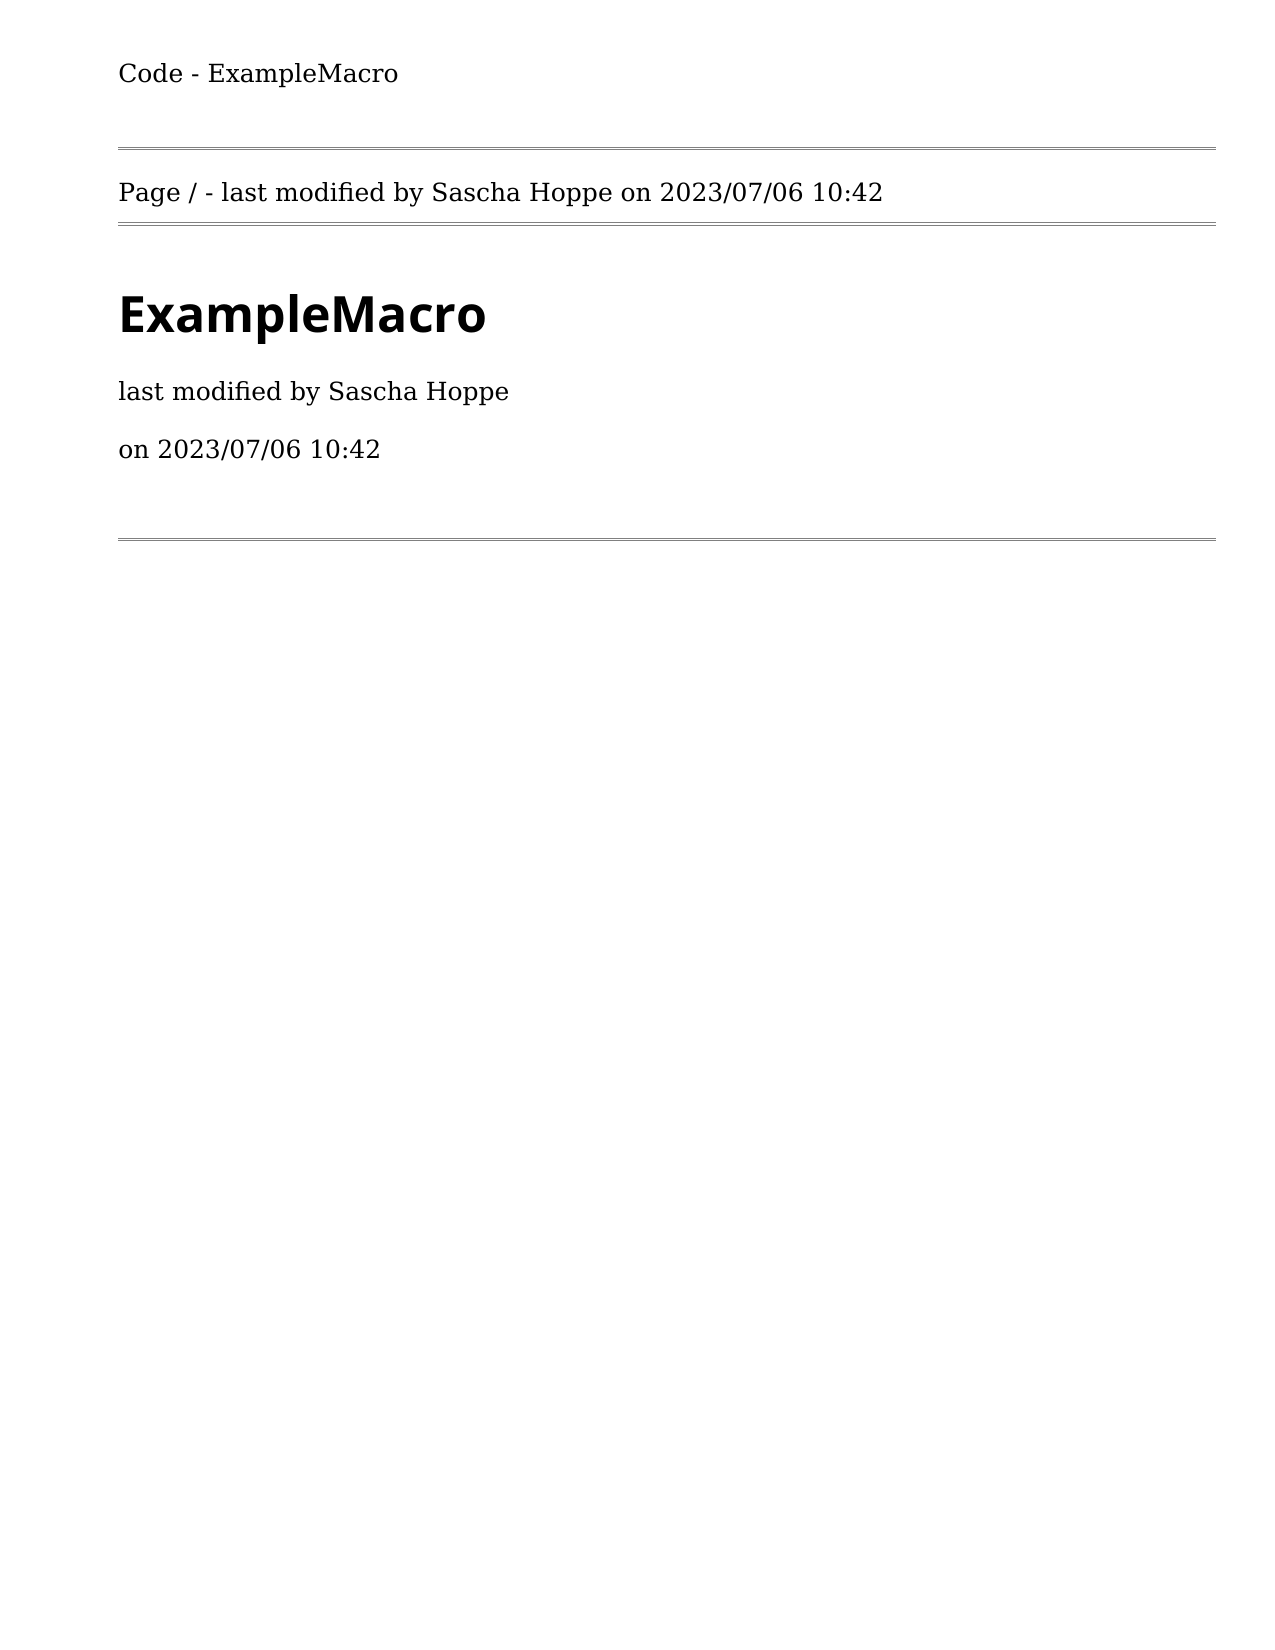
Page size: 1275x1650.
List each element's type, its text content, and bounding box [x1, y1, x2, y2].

text on 2023/07/06 10:42 [118, 435, 1216, 464]
text Code - ExampleMacro [118, 59, 1216, 88]
text Page / - last modified by Sascha Hoppe on 2023/07/06 10:42 [118, 179, 1216, 208]
text last modified by Sascha Hoppe [118, 377, 1216, 406]
subtitle ExampleMacro [118, 279, 1216, 347]
